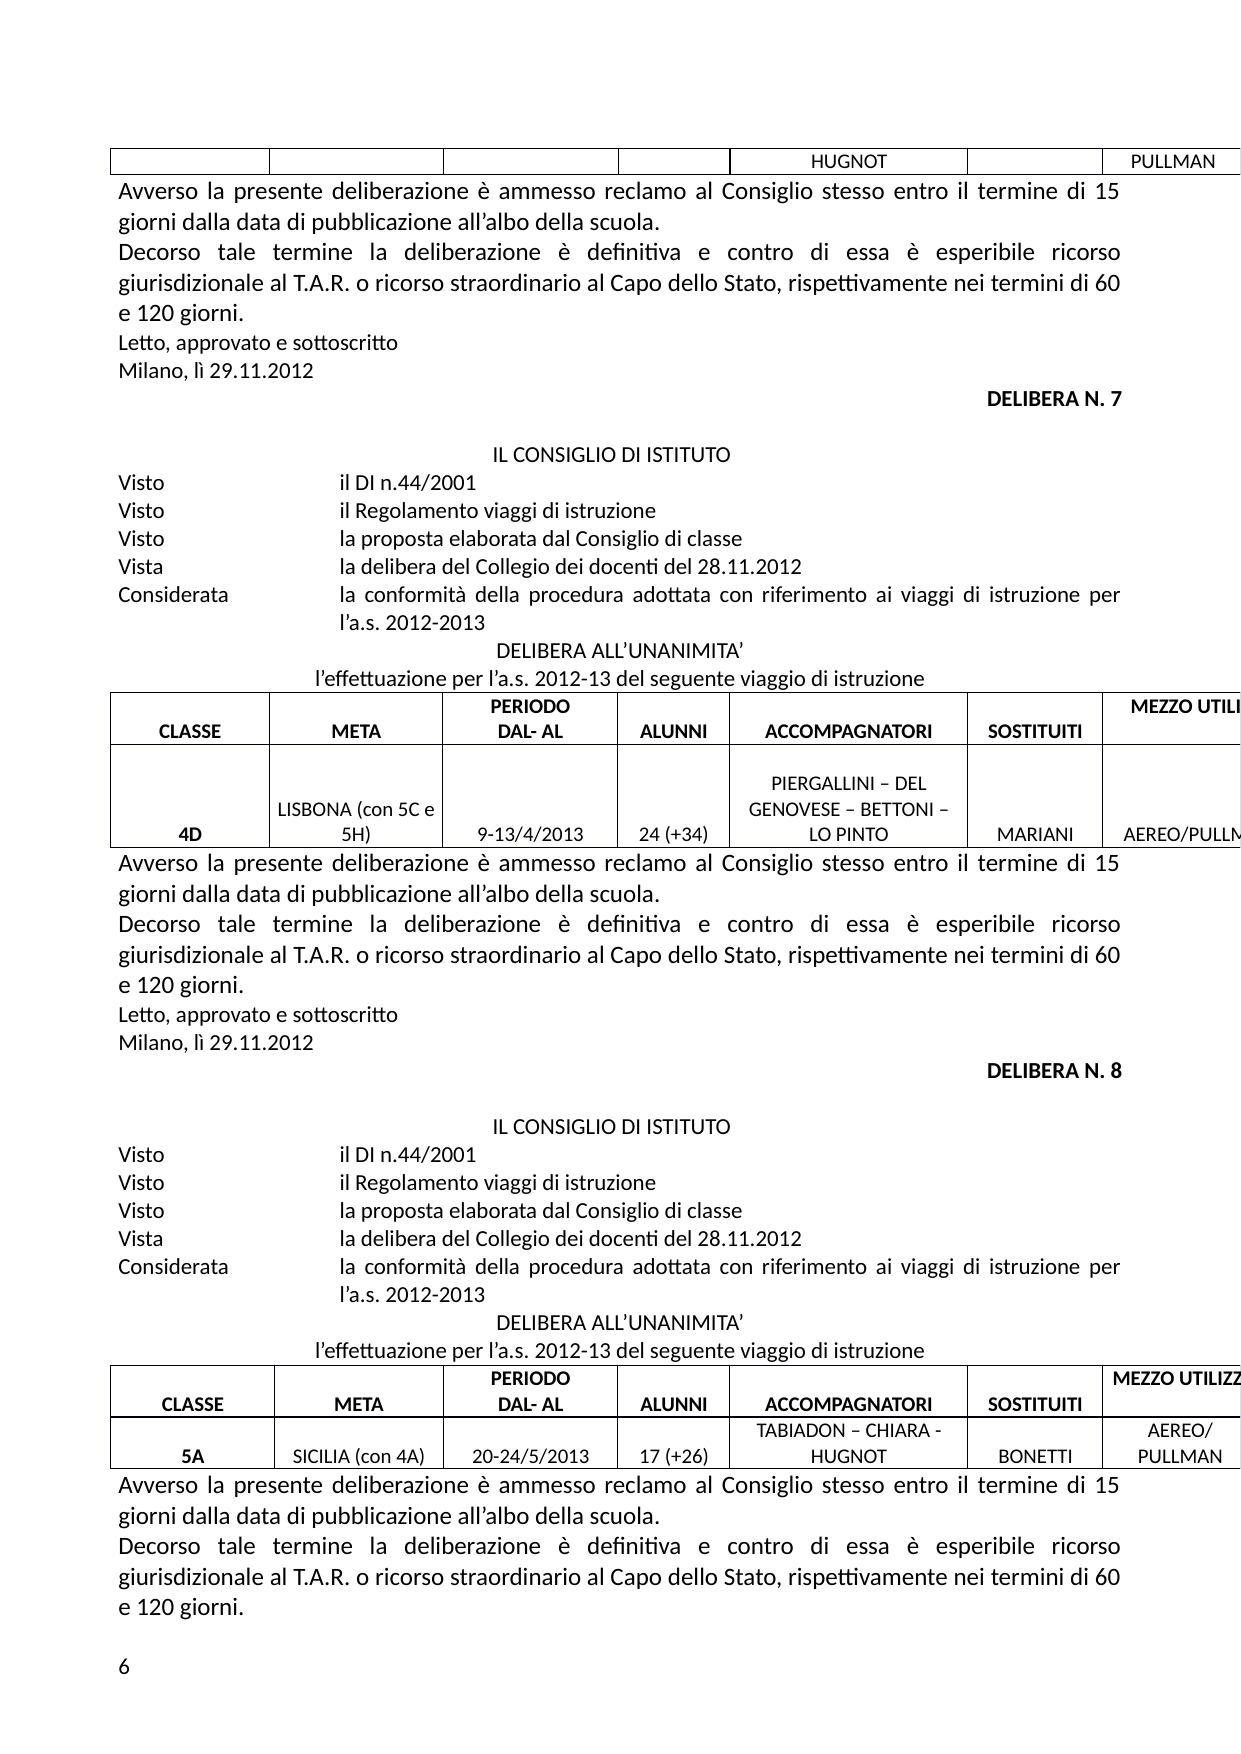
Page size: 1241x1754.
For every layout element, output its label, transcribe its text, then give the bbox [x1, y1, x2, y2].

table_cell 17 (+26) [618, 1418, 729, 1468]
text Visto il Regolamento viaggi di istruzione [118, 1168, 1122, 1196]
text Avverso la presente deliberazione è ammesso reclamo al Consiglio stesso entro il termine di 15 giorni dalla data di pubblicazione all’albo della scuola. [118, 1469, 1122, 1530]
text l’effettuazione per l’a.s. 2012-13 del seguente viaggio di istruzione [118, 664, 1122, 692]
table_header CLASSE [111, 1366, 274, 1416]
text Decorso tale termine la deliberazione è definitiva e contro di essa è esperibile ricorso giurisdizionale al T.A.R. o ricorso straordinario al Capo dello Stato, rispettivamente nei termini di 60 e 120 giorni. [118, 1530, 1122, 1622]
text Decorso tale termine la deliberazione è definitiva e contro di essa è esperibile ricorso giurisdizionale al T.A.R. o ricorso straordinario al Capo dello Stato, rispettivamente nei termini di 60 e 120 giorni. [118, 236, 1122, 328]
table_cell [619, 149, 729, 174]
table_cell PIERGALLINI – DEL GENOVESE – BETTONI – LO PINTO [730, 745, 967, 847]
text Decorso tale termine la deliberazione è definitiva e contro di essa è esperibile ricorso giurisdizionale al T.A.R. o ricorso straordinario al Capo dello Stato, rispettivamente nei termini di 60 e 120 giorni. [118, 909, 1122, 1000]
table_cell [444, 149, 618, 174]
text Avverso la presente deliberazione è ammesso reclamo al Consiglio stesso entro il termine di 15 giorni dalla data di pubblicazione all’albo della scuola. [118, 175, 1122, 236]
text Letto, approvato e sottoscritto [118, 1000, 1122, 1028]
table_cell SICILIA (con 4A) [275, 1418, 443, 1468]
table_cell [270, 149, 443, 174]
table_cell 5A [111, 1418, 274, 1468]
text DELIBERA N. 7 [118, 384, 1122, 412]
table_cell 4D [111, 745, 269, 847]
table_cell TABIADON – CHIARA - HUGNOT [730, 1418, 967, 1468]
table_cell - HUGNOT [731, 149, 967, 174]
table_cell 24 (+34) [618, 745, 729, 847]
table_header META [270, 693, 442, 744]
table_header SOSTITUITI [968, 693, 1102, 744]
text Visto la proposta elaborata dal Consiglio di classe [118, 1196, 1122, 1224]
text IL CONSIGLIO DI ISTITUTO [112, 440, 1122, 468]
text Milano, lì 29.11.2012 [118, 1028, 1122, 1056]
table_cell MARIANI [968, 745, 1102, 847]
text Milano, lì 29.11.2012 [118, 356, 1122, 384]
table_cell AEREO/ PULLMAN [1103, 1418, 1240, 1468]
table_header PERIODO DAL- AL [444, 1366, 617, 1416]
text l’effettuazione per l’a.s. 2012-13 del seguente viaggio di istruzione [118, 1336, 1122, 1364]
text Vista la delibera del Collegio dei docenti del 28.11.2012 [118, 1224, 1122, 1252]
text DELIBERA N. 8 [118, 1056, 1122, 1084]
table_cell [968, 149, 1102, 174]
table_cell 9-13/4/2013 [443, 745, 617, 847]
text DELIBERA ALL’UNANIMITA’ [118, 636, 1122, 664]
text IL CONSIGLIO DI ISTITUTO [112, 1112, 1122, 1140]
table_cell 20-24/5/2013 [444, 1418, 617, 1468]
table_header ACCOMPAGNATORI [730, 1366, 967, 1416]
table_header MEZZO UTILIZZ. [1103, 693, 1240, 744]
text Letto, approvato e sottoscritto [118, 328, 1122, 356]
table_cell LISBONA (con 5C e 5H) [270, 745, 442, 847]
text DELIBERA ALL’UNANIMITA’ [118, 1308, 1122, 1336]
text Visto il DI n.44/2001 [118, 1140, 1122, 1168]
text Visto il Regolamento viaggi di istruzione [118, 496, 1122, 524]
table_cell AEREO/PULLMAN [1103, 745, 1240, 847]
table_cell [111, 149, 269, 174]
text Vista la delibera del Collegio dei docenti del 28.11.2012 [118, 552, 1122, 580]
table_header SOSTITUITI [968, 1366, 1102, 1416]
table_header ALUNNI [618, 693, 729, 744]
table_cell PULLMAN [1103, 149, 1240, 174]
text Avverso la presente deliberazione è ammesso reclamo al Consiglio stesso entro il termine di 15 giorni dalla data di pubblicazione all’albo della scuola. [118, 848, 1122, 909]
table_header ACCOMPAGNATORI [730, 693, 967, 744]
text Considerata la conformità della procedura adottata con riferimento ai viaggi di istruzione per l’a.s. 2012-2013 [118, 580, 1122, 636]
table_header MEZZO UTILIZZ. [1103, 1366, 1240, 1416]
text Considerata la conformità della procedura adottata con riferimento ai viaggi di istruzione per l’a.s. 2012-2013 [118, 1252, 1122, 1308]
table_header META [275, 1366, 443, 1416]
table_header PERIODO DAL- AL [443, 693, 617, 744]
text Visto la proposta elaborata dal Consiglio di classe [118, 524, 1122, 552]
table_header ALUNNI [618, 1366, 729, 1416]
table_header CLASSE [111, 693, 269, 744]
text Visto il DI n.44/2001 [118, 468, 1122, 496]
table_cell BONETTI [968, 1418, 1102, 1468]
